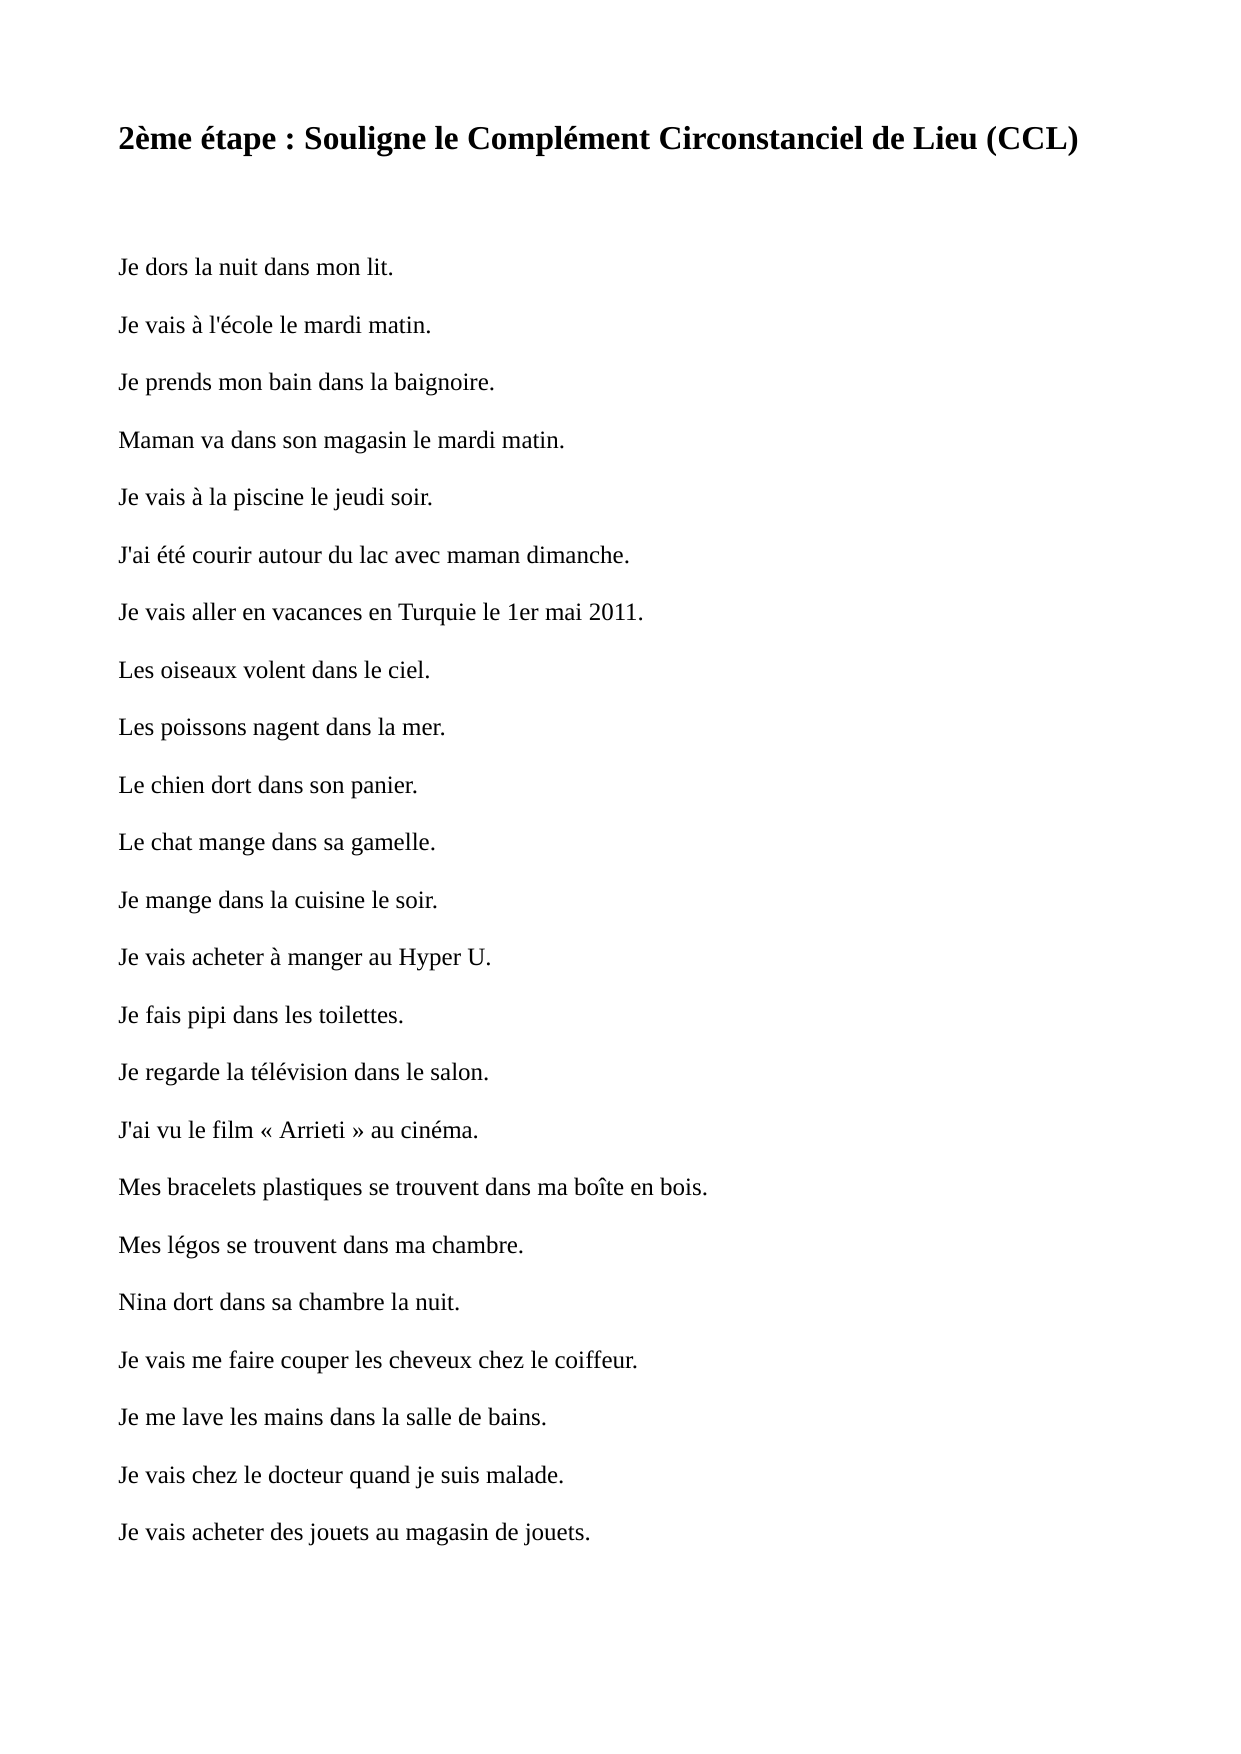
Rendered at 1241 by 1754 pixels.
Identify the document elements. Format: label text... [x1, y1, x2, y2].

text Je fais pipi dans les toilettes. [118, 1000, 1122, 1028]
text 2ème étape : Souligne le Complément Circonstanciel de Lieu (CCL) [118, 118, 1122, 156]
text Maman va dans son magasin le mardi matin. [118, 425, 1122, 453]
text Le chat mange dans sa gamelle. [118, 827, 1122, 856]
text Je mange dans la cuisine le soir. [118, 885, 1122, 913]
text J'ai vu le film « Arrieti » au cinéma. [118, 1115, 1122, 1143]
text Je vais à la piscine le jeudi soir. [118, 482, 1122, 511]
text Je vais me faire couper les cheveux chez le coiffeur. [118, 1345, 1122, 1373]
text Les oiseaux volent dans le ciel. [118, 655, 1122, 683]
text Je dors la nuit dans mon lit. [118, 252, 1122, 281]
text Je vais acheter des jouets au magasin de jouets. [118, 1517, 1122, 1546]
text Je vais chez le docteur quand je suis malade. [118, 1460, 1122, 1488]
text Le chien dort dans son panier. [118, 770, 1122, 798]
text Mes bracelets plastiques se trouvent dans ma boîte en bois. [118, 1172, 1122, 1201]
text Je prends mon bain dans la baignoire. [118, 367, 1122, 396]
text Nina dort dans sa chambre la nuit. [118, 1287, 1122, 1316]
text Les poissons nagent dans la mer. [118, 712, 1122, 741]
text Je vais à l'école le mardi matin. [118, 310, 1122, 338]
text Je vais acheter à manger au Hyper U. [118, 942, 1122, 971]
text Mes légos se trouvent dans ma chambre. [118, 1230, 1122, 1258]
text Je regarde la télévision dans le salon. [118, 1057, 1122, 1086]
text Je vais aller en vacances en Turquie le 1er mai 2011. [118, 597, 1122, 626]
text Je me lave les mains dans la salle de bains. [118, 1402, 1122, 1431]
text J'ai été courir autour du lac avec maman dimanche. [118, 540, 1122, 568]
